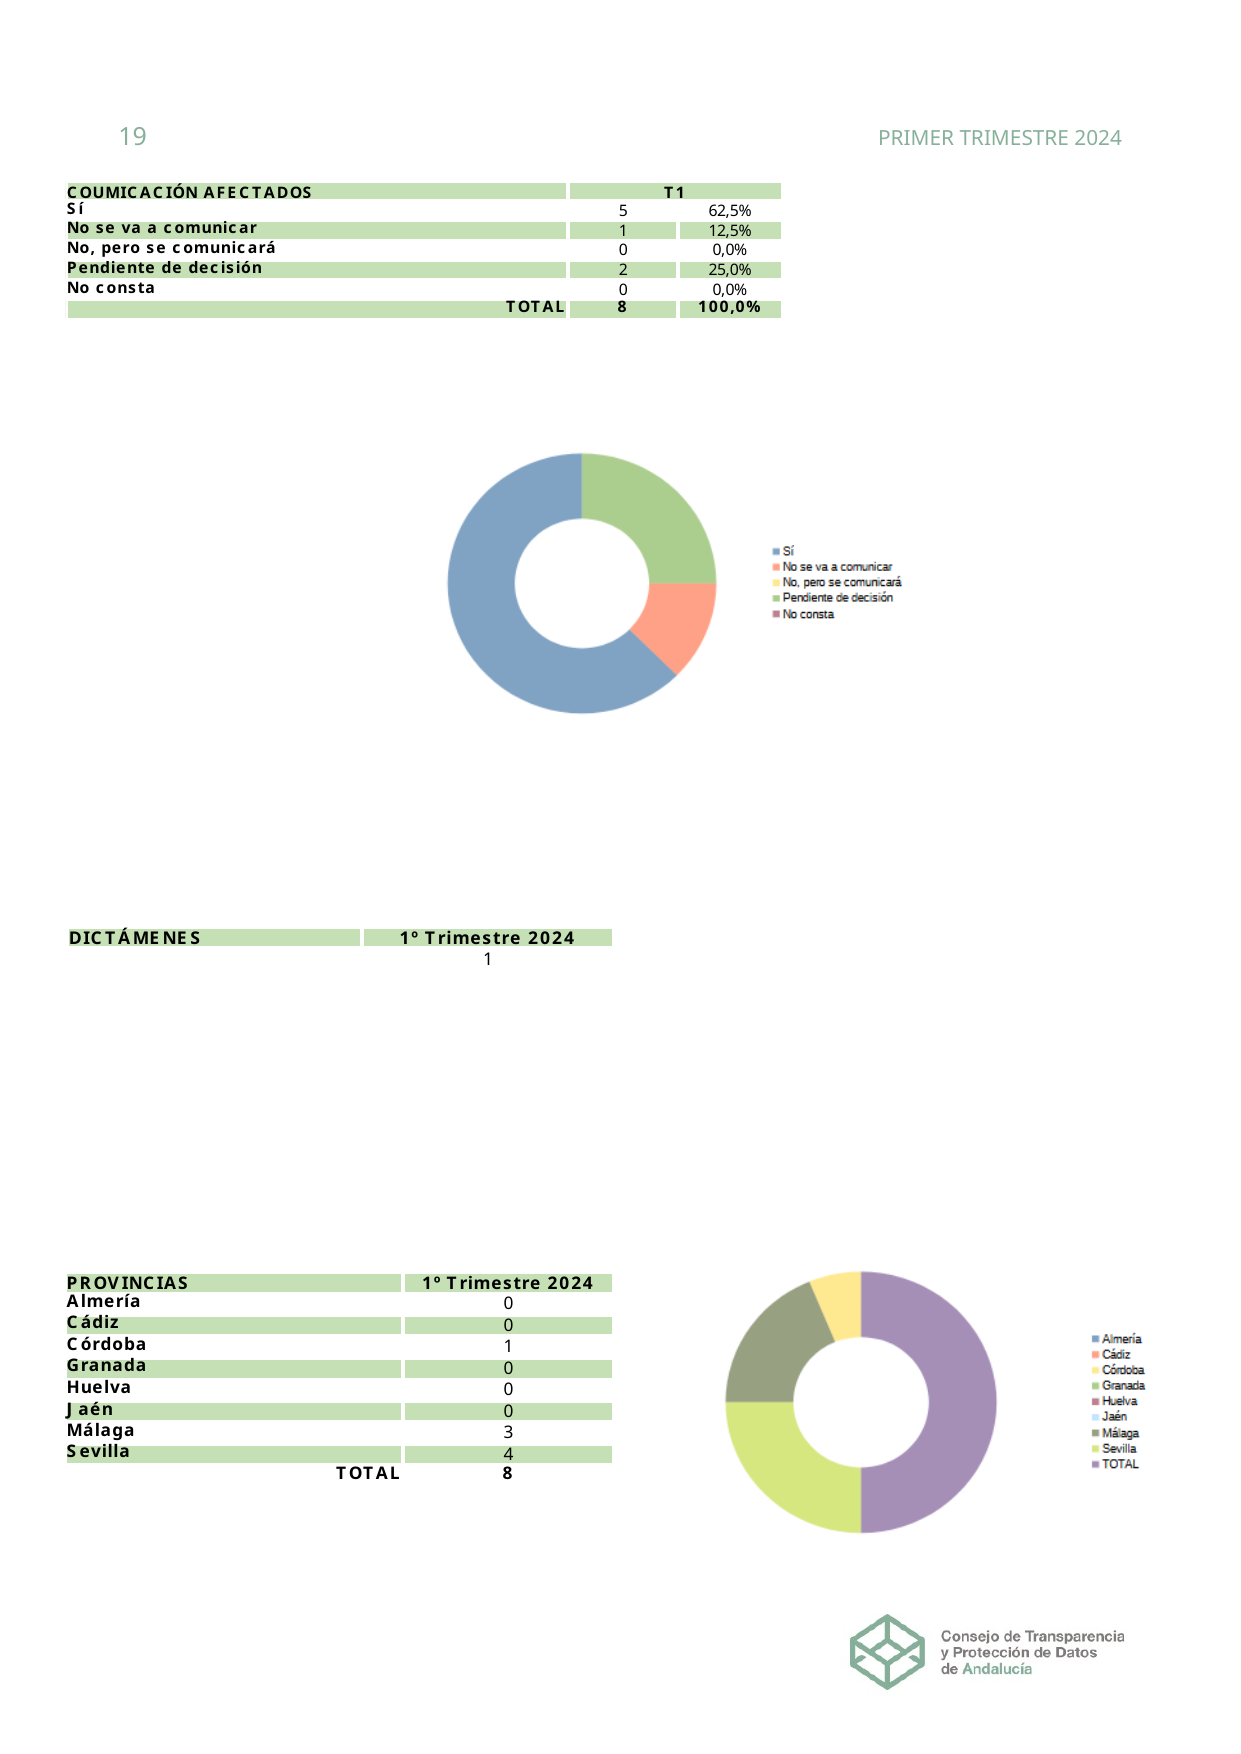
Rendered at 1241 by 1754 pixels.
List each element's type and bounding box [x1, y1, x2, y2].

picture [698, 1266, 1148, 1538]
picture [429, 444, 908, 721]
picture [838, 1599, 1142, 1712]
